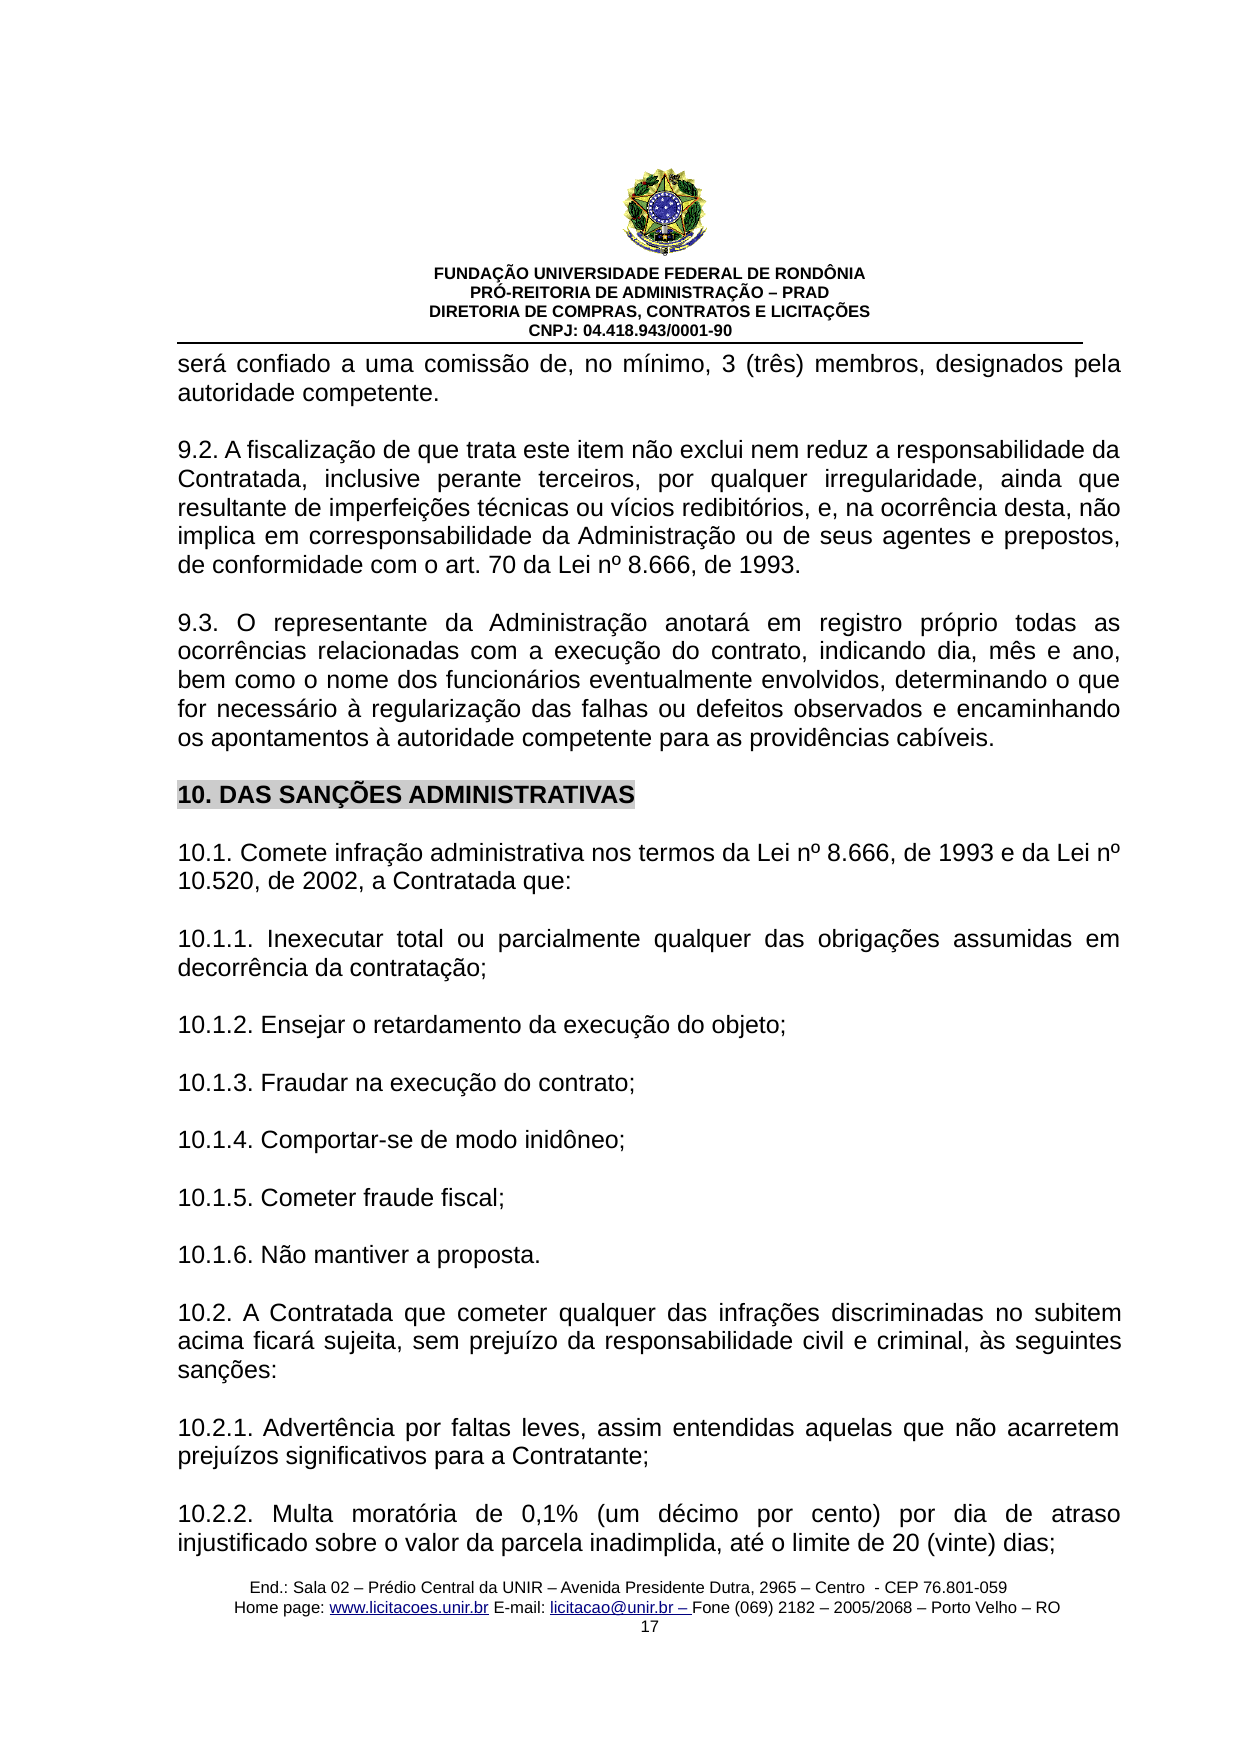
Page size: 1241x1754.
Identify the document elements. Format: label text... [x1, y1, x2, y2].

text 10.1.3. Fraudar na execução do contrato; [177, 1067, 1184, 1096]
text 10.1.1. Inexecutar total ou parcialmente qualquer das obrigações assumidas em decorrência da contratação; [177, 924, 1122, 981]
text 10. DAS SANÇÕES ADMINISTRATIVAS [177, 780, 1124, 809]
text 10.1.5. Cometer fraude fiscal; [177, 1182, 1184, 1211]
text 10.2.2. Multa moratória de 0,1% (um décimo por cento) por dia de atraso injustificado sobre o valor da parcela inadimplida, até o limite de 20 (vinte) dias; [177, 1499, 1122, 1556]
text 10.1.4. Comportar-se de modo inidôneo; [177, 1125, 1184, 1154]
text 10.1.6. Não mantiver a proposta. [177, 1240, 1184, 1269]
text 9.2. A fiscalização de que trata este item não exclui nem reduz a responsabilidade da Contratada, inclusive perante terceiros, por qualquer irregularidade, ainda que resultante de imperfeições técnicas ou vícios redibitórios, e, na ocorrência desta, não implica em corresponsabilidade da Administração ou de seus agentes e prepostos, de conformidade com o art. 70 da Lei nº 8.666, de 1993. [177, 435, 1122, 579]
picture [620, 167, 710, 257]
text será confiado a uma comissão de, no mínimo, 3 (três) membros, designados pela autoridade competente. [177, 349, 1122, 406]
text 10.1. Comete infração administrativa nos termos da Lei nº 8.666, de 1993 e da Lei nº 10.520, de 2002, a Contratada que: [177, 837, 1122, 895]
text 10.1.2. Ensejar o retardamento da execução do objeto; [177, 1010, 1184, 1039]
text 10.2. A Contratada que cometer qualquer das infrações discriminadas no subitem acima ficará sujeita, sem prejuízo da responsabilidade civil e criminal, às seguintes sanções: [177, 1297, 1123, 1384]
text 10.2.1. Advertência por faltas leves, assim entendidas aquelas que não acarretem prejuízos significativos para a Contratante; [177, 1412, 1121, 1470]
text 9.3. O representante da Administração anotará em registro próprio todas as ocorrências relacionadas com a execução do contrato, indicando dia, mês e ano, bem como o nome dos funcionários eventualmente envolvidos, determinando o que for necessário à regularização das falhas ou defeitos observados e encaminhando os apontamentos à autoridade competente para as providências cabíveis. [177, 607, 1122, 751]
